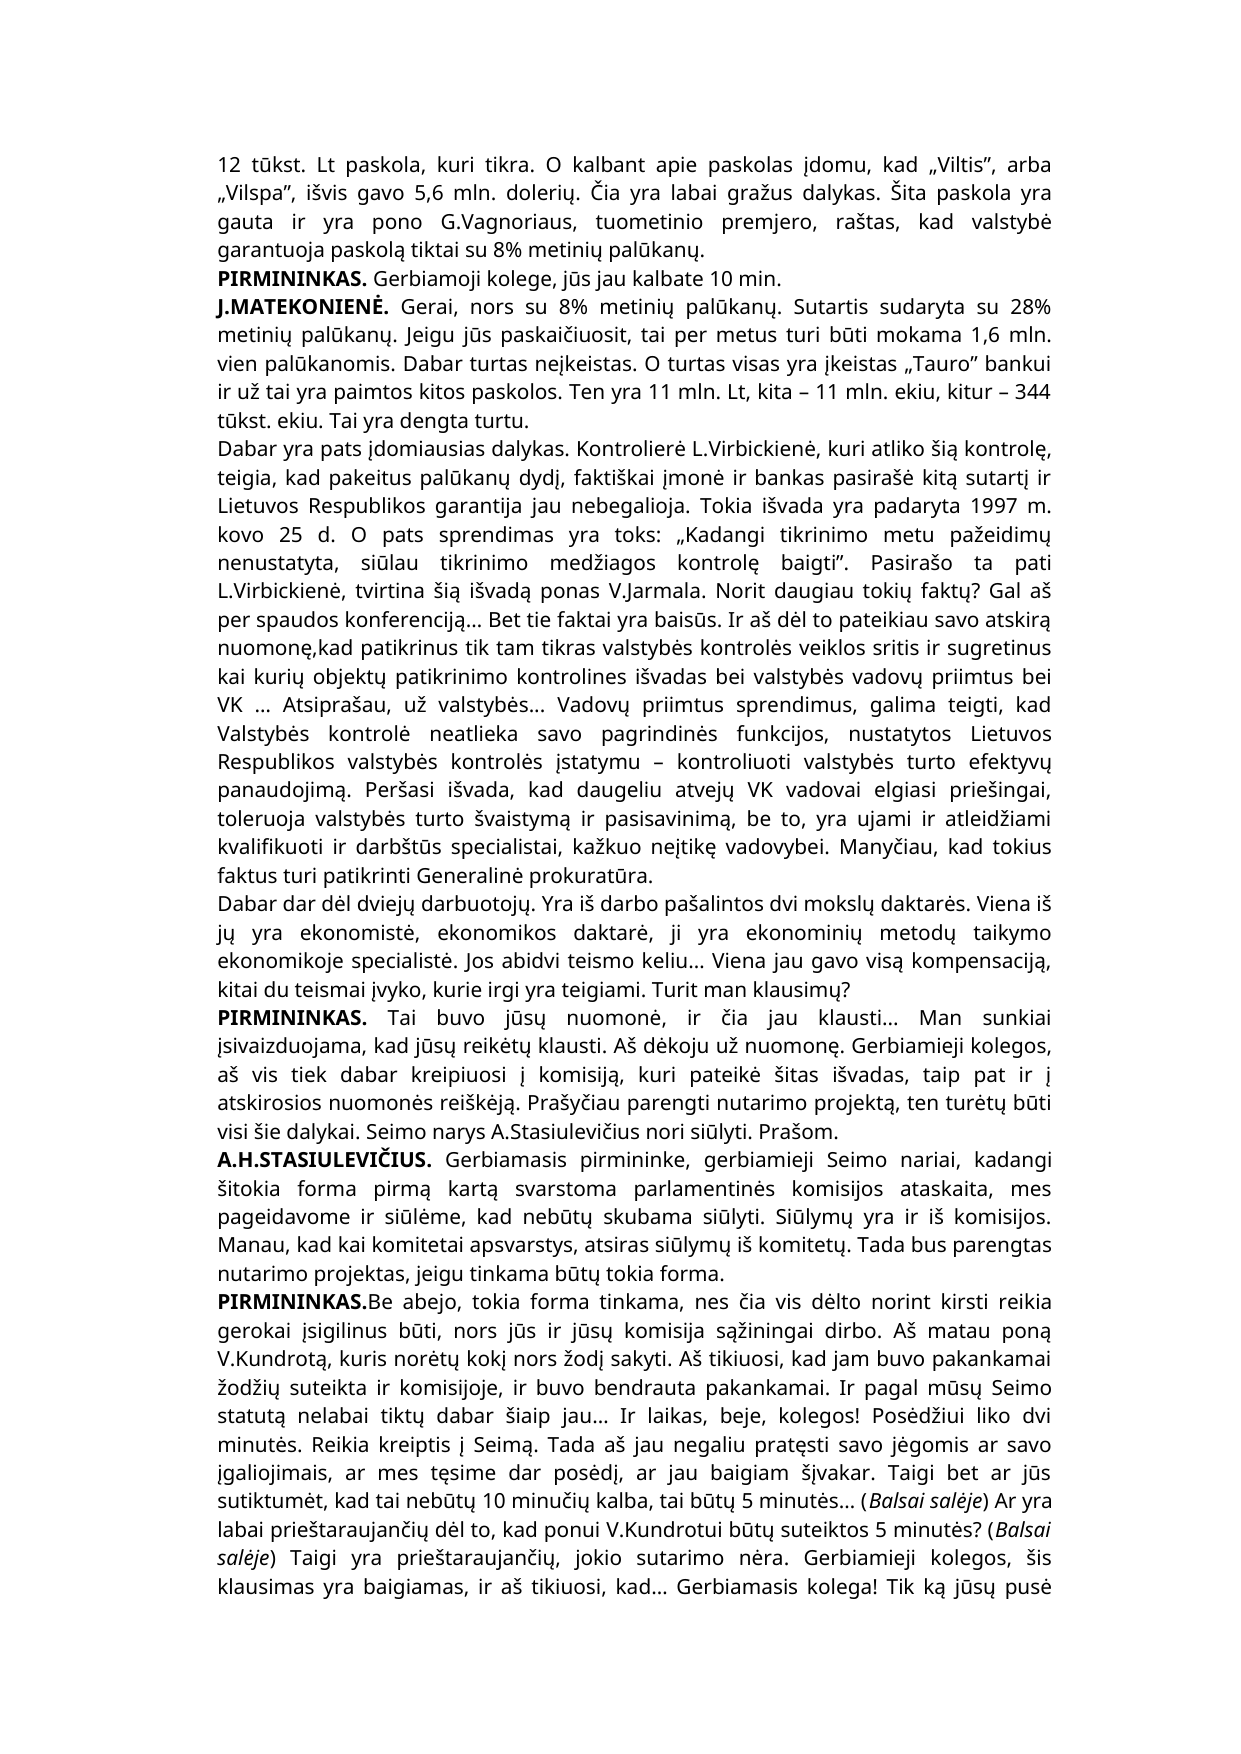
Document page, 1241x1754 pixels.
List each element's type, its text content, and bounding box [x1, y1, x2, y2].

text PIRMININKAS. Tai buvo jūsų nuomonė, ir čia jau klausti... Man sunkiai įsivaizduojama, kad jūsų reikėtų klausti. Aš dėkoju už nuomonę. Gerbiamieji kolegos, aš vis tiek dabar kreipiuosi į komisiją, kuri pateikė šitas išvadas, taip pat ir į atskirosios nuomonės reiškėją. Prašyčiau parengti nutarimo projektą, ten turėtų būti visi šie dalykai. Seimo narys A.Stasiulevičius nori siūlyti. Prašom. [217, 1003, 1053, 1145]
text A.H.STASIULEVIČIUS. Gerbiamasis pirmininke, gerbiamieji Seimo nariai, kadangi šitokia forma pirmą kartą svarstoma parlamentinės komisijos ataskaita, mes pageidavome ir siūlėme, kad nebūtų skubama siūlyti. Siūlymų yra ir iš komisijos. Manau, kad kai komitetai apsvarstys, atsiras siūlymų iš komitetų. Tada bus parengtas nutarimo projektas, jeigu tinkama būtų tokia forma. [217, 1145, 1053, 1287]
text PIRMININKAS.Be abejo, tokia forma tinkama, nes čia vis dėlto norint kirsti reikia gerokai įsigilinus būti, nors jūs ir jūsų komisija sąžiningai dirbo. Aš matau poną V.Kundrotą, kuris norėtų kokį nors žodį sakyti. Aš tikiuosi, kad jam buvo pakankamai žodžių suteikta ir komisijoje, ir buvo bendrauta pakankamai. Ir pagal mūsų Seimo statutą nelabai tiktų dabar šiaip jau… Ir laikas, beje, kolegos! Posėdžiui liko dvi minutės. Reikia kreiptis į Seimą. Tada aš jau negaliu pratęsti savo jėgomis ar savo įgaliojimais, ar mes tęsime dar posėdį, ar jau baigiam šįvakar. Taigi bet ar jūs sutiktumėt, kad tai nebūtų 10 minučių kalba, tai būtų 5 minutės… (Balsai salėje) Ar yra labai prieštaraujančių dėl to, kad ponui V.Kundrotui būtų suteiktos 5 minutės? (Balsai salėje) Taigi yra prieštaraujančių, jokio sutarimo nėra. Gerbiamieji kolegos, šis klausimas yra baigiamas, ir aš tikiuosi, kad… Gerbiamasis kolega! Tik ką jūsų pusė [217, 1287, 1053, 1600]
text J.MATEKONIENĖ. Gerai, nors su 8% metinių palūkanų. Sutartis sudaryta su 28% metinių palūkanų. Jeigu jūs paskaičiuosit, tai per metus turi būti mokama 1,6 mln. vien palūkanomis. Dabar turtas neįkeistas. O turtas visas yra įkeistas „Tauro” bankui ir už tai yra paimtos kitos paskolos. Ten yra 11 mln. Lt, kita – 11 mln. ekiu, kitur – 344 tūkst. ekiu. Tai yra dengta turtu. [217, 292, 1053, 434]
text 12 tūkst. Lt paskola, kuri tikra. O kalbant apie paskolas įdomu, kad „Viltis”, arba „Vilspa”, išvis gavo 5,6 mln. dolerių. Čia yra labai gražus dalykas. Šita paskola yra gauta ir yra pono G.Vagnoriaus, tuometinio premjero, raštas, kad valstybė garantuoja paskolą tiktai su 8% metinių palūkanų. [217, 150, 1053, 264]
text Dabar dar dėl dviejų darbuotojų. Yra iš darbo pašalintos dvi mokslų daktarės. Viena iš jų yra ekonomistė, ekonomikos daktarė, ji yra ekonominių metodų taikymo ekonomikoje specialistė. Jos abidvi teismo keliu… Viena jau gavo visą kompensaciją, kitai du teismai įvyko, kurie irgi yra teigiami. Turit man klausimų? [217, 889, 1053, 1003]
text PIRMININKAS. Gerbiamoji kolege, jūs jau kalbate 10 min. [217, 264, 1053, 292]
text Dabar yra pats įdomiausias dalykas. Kontrolierė L.Virbickienė, kuri atliko šią kontrolę, teigia, kad pakeitus palūkanų dydį, faktiškai įmonė ir bankas pasirašė kitą sutartį ir Lietuvos Respublikos garantija jau nebegalioja. Tokia išvada yra padaryta 1997 m. kovo 25 d. O pats sprendimas yra toks: „Kadangi tikrinimo metu pažeidimų nenustatyta, siūlau tikrinimo medžiagos kontrolę baigti”. Pasirašo ta pati L.Virbickienė, tvirtina šią išvadą ponas V.Jarmala. Norit daugiau tokių faktų? Gal aš per spaudos konferenciją… Bet tie faktai yra baisūs. Ir aš dėl to pateikiau savo atskirą nuomonę,kad patikrinus tik tam tikras valstybės kontrolės veiklos sritis ir sugretinus kai kurių objektų patikrinimo kontrolines išvadas bei valstybės vadovų priimtus bei VK … Atsiprašau, už valstybės... Vadovų priimtus sprendimus, galima teigti, kad Valstybės kontrolė neatlieka savo pagrindinės funkcijos, nustatytos Lietuvos Respublikos valstybės kontrolės įstatymu – kontroliuoti valstybės turto efektyvų panaudojimą. Peršasi išvada, kad daugeliu atvejų VK vadovai elgiasi priešingai, toleruoja valstybės turto švaistymą ir pasisavinimą, be to, yra ujami ir atleidžiami kvalifikuoti ir darbštūs specialistai, kažkuo neįtikę vadovybei. Manyčiau, kad tokius faktus turi patikrinti Generalinė prokuratūra. [217, 434, 1053, 889]
